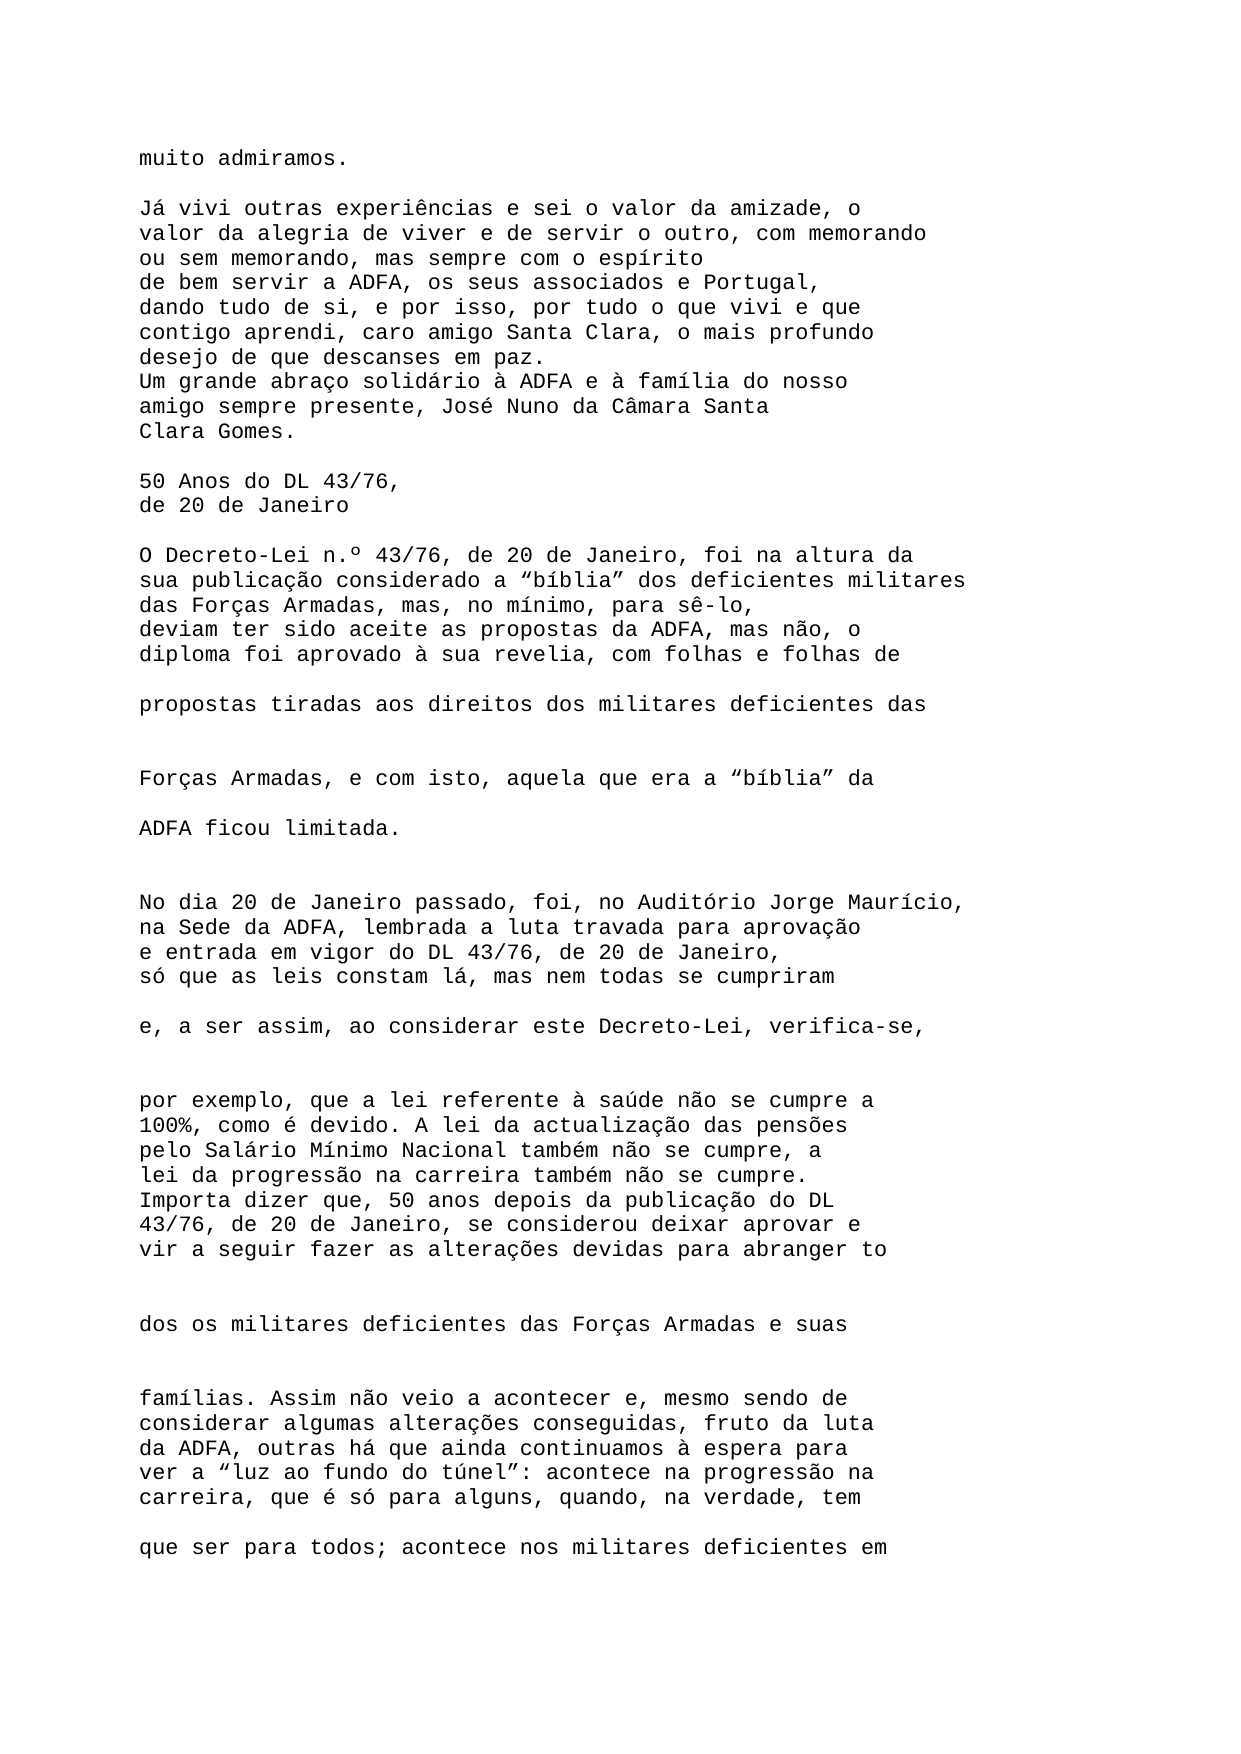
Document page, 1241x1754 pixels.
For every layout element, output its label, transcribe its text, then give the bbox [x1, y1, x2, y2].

text lei da progressão na carreira também não se cumpre. [139, 1164, 1101, 1189]
text que ser para todos; acontece nos militares deficientes em [139, 1536, 1101, 1561]
text e entrada em vigor do DL 43/76, de 20 de Janeiro, [139, 941, 1101, 966]
text amigo sempre presente, José Nuno da Câmara Santa [139, 396, 1101, 420]
text dos os militares deficientes das Forças Armadas e suas [139, 1313, 1101, 1338]
text muito admiramos. [139, 148, 1101, 172]
text O Decreto-Lei n.º 43/76, de 20 de Janeiro, foi na altura da [139, 544, 1101, 569]
text ADFA ficou limitada. [139, 817, 1101, 842]
text 100%, como é devido. A lei da actualização das pensões [139, 1114, 1101, 1139]
text ver a “luz ao fundo do túnel”: acontece na progressão na [139, 1462, 1101, 1486]
text ou sem memorando, mas sempre com o espírito [139, 247, 1101, 272]
text deviam ter sido aceite as propostas da ADFA, mas não, o [139, 619, 1101, 643]
text de bem servir a ADFA, os seus associados e Portugal, [139, 272, 1101, 296]
text e, a ser assim, ao considerar este Decreto-Lei, verifica-se, [139, 1015, 1101, 1040]
text na Sede da ADFA, lembrada a luta travada para aprovação [139, 916, 1101, 941]
text por exemplo, que a lei referente à saúde não se cumpre a [139, 1090, 1101, 1114]
text Já vivi outras experiências e sei o valor da amizade, o [139, 197, 1101, 222]
text dando tudo de si, e por isso, por tudo o que vivi e que [139, 296, 1101, 321]
text vir a seguir fazer as alterações devidas para abranger to [139, 1238, 1101, 1263]
text Um grande abraço solidário à ADFA e à família do nosso [139, 371, 1101, 396]
text propostas tiradas aos direitos dos militares deficientes das [139, 693, 1101, 718]
text Forças Armadas, e com isto, aquela que era a “bíblia” da [139, 767, 1101, 792]
text valor da alegria de viver e de servir o outro, com memorando [139, 222, 1101, 247]
text pelo Salário Mínimo Nacional também não se cumpre, a [139, 1139, 1101, 1164]
text Clara Gomes. [139, 420, 1101, 445]
text contigo aprendi, caro amigo Santa Clara, o mais profundo [139, 321, 1101, 346]
text 43/76, de 20 de Janeiro, se considerou deixar aprovar e [139, 1214, 1101, 1238]
text de 20 de Janeiro [139, 495, 1101, 519]
text diploma foi aprovado à sua revelia, com folhas e folhas de [139, 643, 1101, 668]
text famílias. Assim não veio a acontecer e, mesmo sendo de [139, 1387, 1101, 1412]
text carreira, que é só para alguns, quando, na verdade, tem [139, 1486, 1101, 1511]
text Importa dizer que, 50 anos depois da publicação do DL [139, 1189, 1101, 1214]
text só que as leis constam lá, mas nem todas se cumpriram [139, 966, 1101, 991]
text das Forças Armadas, mas, no mínimo, para sê-lo, [139, 594, 1101, 619]
text desejo de que descanses em paz. [139, 346, 1101, 371]
text sua publicação considerado a “bíblia” dos deficientes militares [139, 569, 1101, 594]
text No dia 20 de Janeiro passado, foi, no Auditório Jorge Maurício, [139, 891, 1101, 916]
text da ADFA, outras há que ainda continuamos à espera para [139, 1437, 1101, 1462]
text considerar algumas alterações conseguidas, fruto da luta [139, 1412, 1101, 1437]
text 50 Anos do DL 43/76, [139, 470, 1101, 495]
